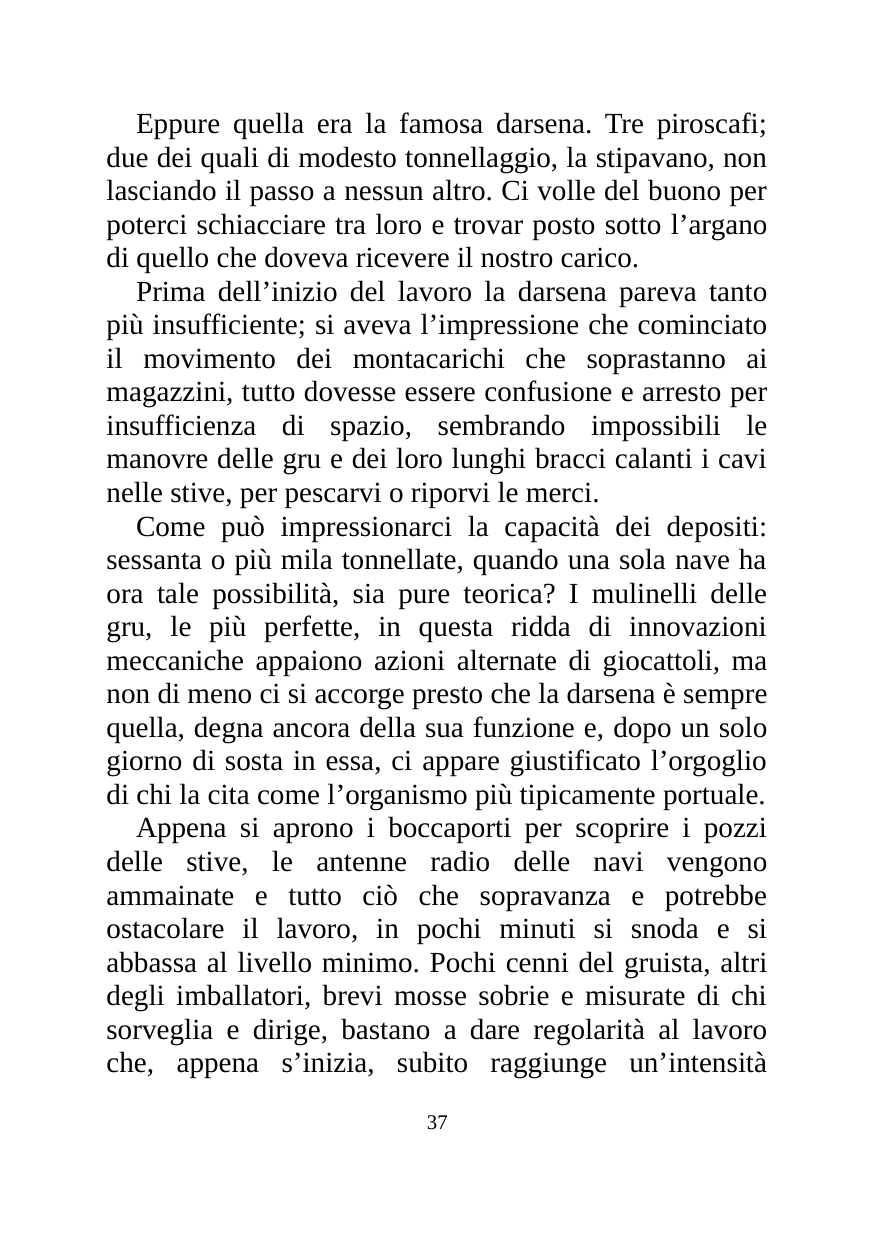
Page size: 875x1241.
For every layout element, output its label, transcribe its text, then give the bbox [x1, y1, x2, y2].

text Prima dell’inizio del lavoro la darsena pareva tanto più insufficiente; si aveva l’impressione che cominciato il movimento dei montacarichi che soprastanno ai magazzini, tutto dovesse essere confusione e arresto per insufficienza di spazio, sembrando impossibili le manovre delle gru e dei loro lunghi bracci calanti i cavi nelle stive, per pescarvi o riporvi le merci. [106, 274, 768, 509]
text Eppure quella era la famosa darsena. Tre piroscafi; due dei quali di modesto tonnellaggio, la stipavano, non lasciando il passo a nessun altro. Ci volle del buono per poterci schiacciare tra loro e trovar posto sotto l’argano di quello che doveva ricevere il nostro carico. [106, 106, 768, 274]
text Come può impressionarci la capacità dei depositi: sessanta o più mila tonnellate, quando una sola nave ha ora tale possibilità, sia pure teorica? I mulinelli delle gru, le più perfette, in questa ridda di innovazioni meccaniche appaiono azioni alternate di giocattoli, ma non di meno ci si accorge presto che la darsena è sempre quella, degna ancora della sua funzione e, dopo un solo giorno di sosta in essa, ci appare giustificato l’orgoglio di chi la cita come l’organismo più tipicamente portuale. [106, 509, 768, 811]
text Appena si aprono i boccaporti per scoprire i pozzi delle stive, le antenne radio delle navi vengono ammainate e tutto ciò che sopravanza e potrebbe ostacolare il lavoro, in pochi minuti si snoda e si abbassa al livello minimo. Pochi cenni del gruista, altri degli imballatori, brevi mosse sobrie e misurate di chi sorveglia e dirige, bastano a dare regolarità al lavoro che, appena s’inizia, subito raggiunge un’intensità [106, 811, 768, 1079]
